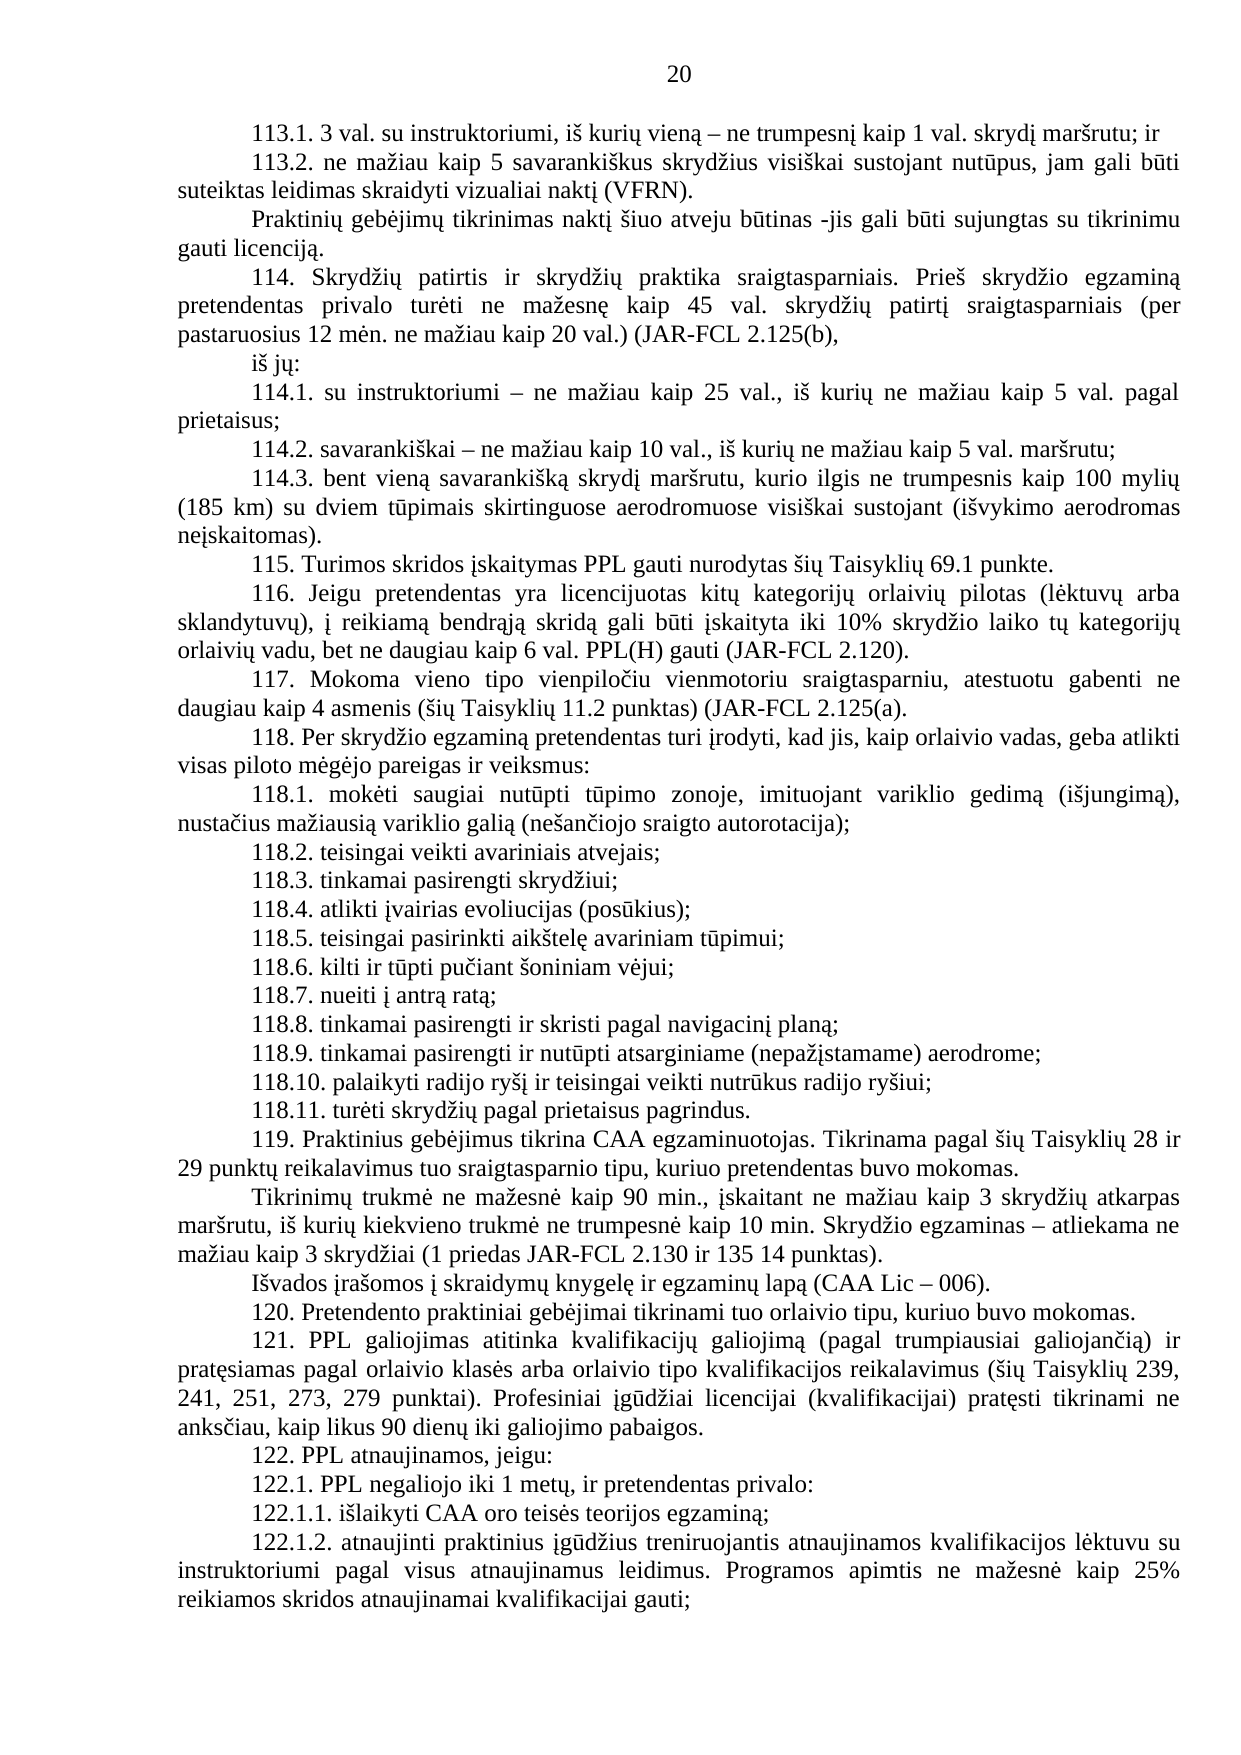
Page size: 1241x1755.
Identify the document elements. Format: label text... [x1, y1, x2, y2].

text 122.1. PPL negaliojo iki 1 metų, ir pretendentas privalo: [177, 1469, 1181, 1498]
text 113.2. ne mažiau kaip 5 savarankiškus skrydžius visiškai sustojant nutūpus, jam gali būti suteiktas leidimas skraidyti vizualiai naktį (VFRN). [177, 147, 1181, 204]
text 118.8. tinkamai pasirengti ir skristi pagal navigacinį planą; [177, 1009, 1181, 1038]
text 121. PPL galiojimas atitinka kvalifikacijų galiojimą (pagal trumpiausiai galiojančią) ir pratęsiamas pagal orlaivio klasės arba orlaivio tipo kvalifikacijos reikalavimus (šių Taisyklių 239, 241, 251, 273, 279 punktai). Profesiniai įgūdžiai licencijai (kvalifikacijai) pratęsti tikrinami ne anksčiau, kaip likus 90 dienų iki galiojimo pabaigos. [177, 1326, 1181, 1441]
text 113.1. 3 val. su instruktoriumi, iš kurių vieną – ne trumpesnį kaip 1 val. skrydį maršrutu; ir [177, 118, 1181, 147]
text 118.1. mokėti saugiai nutūpti tūpimo zonoje, imituojant variklio gedimą (išjungimą), nustačius mažiausią variklio galią (nešančiojo sraigto autorotacija); [177, 779, 1181, 837]
text Praktinių gebėjimų tikrinimas naktį šiuo atveju būtinas -jis gali būti sujungtas su tikrinimu gauti licenciją. [177, 204, 1181, 262]
text 119. Praktinius gebėjimus tikrina CAA egzaminuotojas. Tikrinama pagal šių Taisyklių 28 ir 29 punktų reikalavimus tuo sraigtasparnio tipu, kuriuo pretendentas buvo mokomas. [177, 1124, 1181, 1182]
text 114.1. su instruktoriumi – ne mažiau kaip 25 val., iš kurių ne mažiau kaip 5 val. pagal prietaisus; [177, 377, 1181, 434]
text 114. Skrydžių patirtis ir skrydžių praktika sraigtasparniais. Prieš skrydžio egzaminą pretendentas privalo turėti ne mažesnę kaip 45 val. skrydžių patirtį sraigtasparniais (per pastaruosius 12 mėn. ne mažiau kaip 20 val.) (JAR-FCL 2.125(b), [177, 262, 1181, 348]
text 122.1.2. atnaujinti praktinius įgūdžius treniruojantis atnaujinamos kvalifikacijos lėktuvu su instruktoriumi pagal visus atnaujinamus leidimus. Programos apimtis ne mažesnė kaip 25% reikiamos skridos atnaujinamai kvalifikacijai gauti; [177, 1527, 1181, 1613]
text iš jų: [177, 348, 1181, 377]
text Išvados įrašomos į skraidymų knygelę ir egzaminų lapą (CAA Lic – 006). [177, 1268, 1181, 1297]
text 118. Per skrydžio egzaminą pretendentas turi įrodyti, kad jis, kaip orlaivio vadas, geba atlikti visas piloto mėgėjo pareigas ir veiksmus: [177, 722, 1181, 779]
text 118.7. nueiti į antrą ratą; [177, 981, 1181, 1009]
text 118.10. palaikyti radijo ryšį ir teisingai veikti nutrūkus radijo ryšiui; [177, 1067, 1181, 1096]
text 118.6. kilti ir tūpti pučiant šoniniam vėjui; [177, 952, 1181, 981]
text 118.2. teisingai veikti avariniais atvejais; [177, 837, 1181, 866]
text 122. PPL atnaujinamos, jeigu: [177, 1441, 1181, 1469]
text Tikrinimų trukmė ne mažesnė kaip 90 min., įskaitant ne mažiau kaip 3 skrydžių atkarpas maršrutu, iš kurių kiekvieno trukmė ne trumpesnė kaip 10 min. Skrydžio egzaminas – atliekama ne mažiau kaip 3 skrydžiai (1 priedas JAR-FCL 2.130 ir 135 14 punktas). [177, 1182, 1181, 1268]
text 118.9. tinkamai pasirengti ir nutūpti atsarginiame (nepažįstamame) aerodrome; [177, 1038, 1181, 1067]
text 117. Mokoma vieno tipo vienpiločiu vienmotoriu sraigtasparniu, atestuotu gabenti ne daugiau kaip 4 asmenis (šių Taisyklių 11.2 punktas) (JAR-FCL 2.125(a). [177, 664, 1181, 722]
text 120. Pretendento praktiniai gebėjimai tikrinami tuo orlaivio tipu, kuriuo buvo mokomas. [177, 1297, 1181, 1326]
text 116. Jeigu pretendentas yra licencijuotas kitų kategorijų orlaivių pilotas (lėktuvų arba sklandytuvų), į reikiamą bendrąją skridą gali būti įskaityta iki 10% skrydžio laiko tų kategorijų orlaivių vadu, bet ne daugiau kaip 6 val. PPL(H) gauti (JAR-FCL 2.120). [177, 578, 1181, 664]
text 115. Turimos skridos įskaitymas PPL gauti nurodytas šių Taisyklių 69.1 punkte. [177, 549, 1181, 578]
text 118.4. atlikti įvairias evoliucijas (posūkius); [177, 894, 1181, 923]
text 114.3. bent vieną savarankišką skrydį maršrutu, kurio ilgis ne trumpesnis kaip 100 mylių (185 km) su dviem tūpimais skirtinguose aerodromuose visiškai sustojant (išvykimo aerodromas neįskaitomas). [177, 463, 1181, 549]
text 114.2. savarankiškai – ne mažiau kaip 10 val., iš kurių ne mažiau kaip 5 val. maršrutu; [177, 434, 1181, 463]
text 118.3. tinkamai pasirengti skrydžiui; [177, 866, 1181, 894]
text 118.11. turėti skrydžių pagal prietaisus pagrindus. [177, 1096, 1181, 1124]
text 118.5. teisingai pasirinkti aikštelę avariniam tūpimui; [177, 923, 1181, 952]
text 122.1.1. išlaikyti CAA oro teisės teorijos egzaminą; [177, 1498, 1181, 1527]
